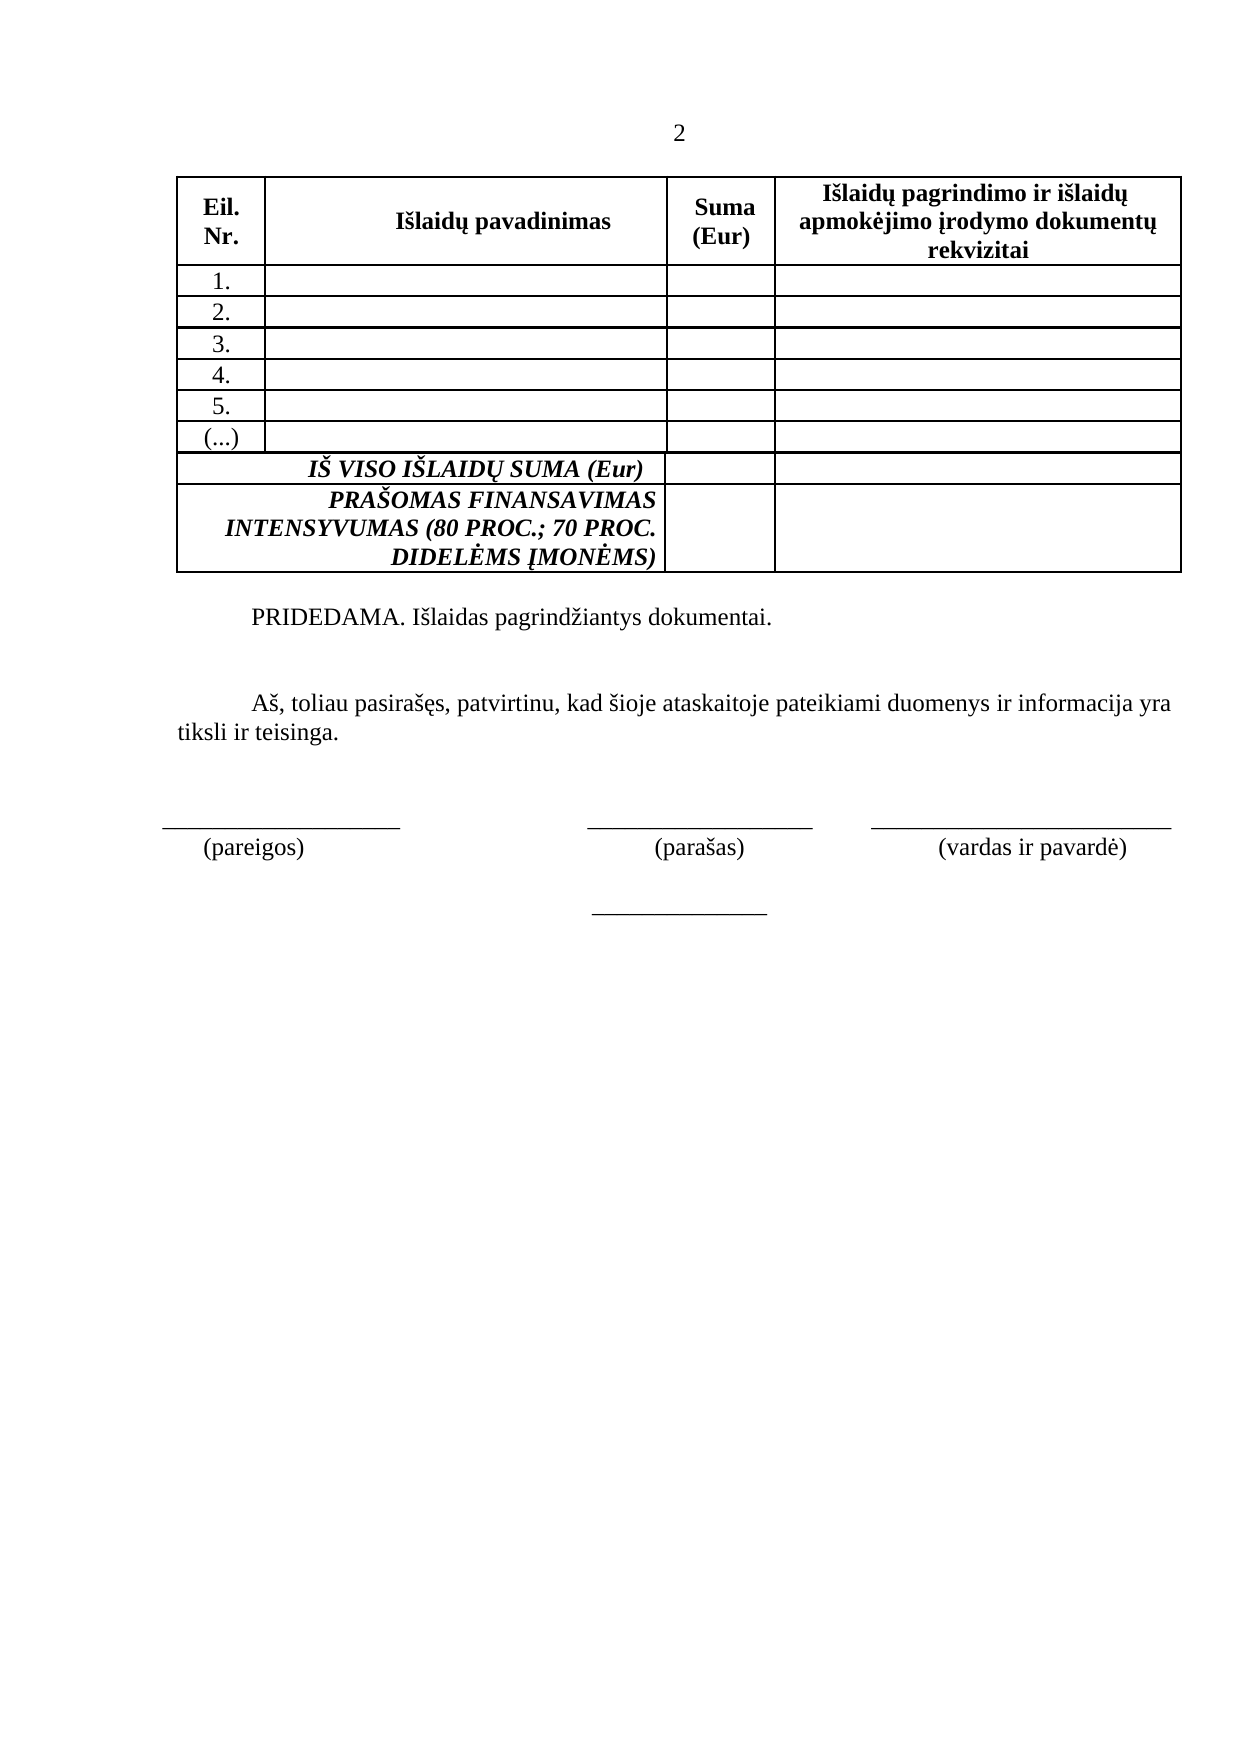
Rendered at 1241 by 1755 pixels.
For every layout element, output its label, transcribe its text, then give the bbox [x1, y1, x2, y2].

table_cell [668, 360, 774, 389]
table_cell [266, 391, 666, 420]
table_cell [776, 329, 1180, 358]
table_cell [266, 266, 666, 295]
table_cell [668, 266, 774, 295]
table_cell 3. [178, 329, 264, 358]
text Aš, toliau pasirašęs, patvirtinu, kad šioje ataskaitoje pateikiami duomenys ir informacija yra tiksli ir teisinga. [177, 688, 1181, 746]
table_cell [668, 391, 774, 420]
table_cell Suma (Eur) [668, 178, 774, 264]
table_cell [266, 360, 666, 389]
table_cell [776, 485, 1180, 571]
table_cell [776, 266, 1180, 295]
table_cell 2. [178, 297, 264, 326]
table_cell [668, 329, 774, 358]
table_cell [266, 422, 666, 451]
table_cell [776, 422, 1180, 451]
table_cell [668, 422, 774, 451]
text (pareigos) (parašas) (vardas ir pavardė) [177, 832, 1181, 861]
table_cell [666, 454, 774, 483]
table_cell Išlaidų pagrindimo ir išlaidų apmokėjimo įrodymo dokumentų rekvizitai [776, 178, 1180, 264]
table_cell [666, 485, 774, 571]
table_cell PRAŠOMAS FINANSAVIMAS INTENSYVUMAS (80 PROC.; 70 PROC. DIDELĖMS ĮMONĖMS) [178, 485, 664, 571]
table_cell [776, 360, 1180, 389]
table_cell [266, 297, 666, 326]
table_cell 5. [178, 391, 264, 420]
table_cell IŠ VISO IŠLAIDŲ SUMA (Eur) [178, 454, 664, 483]
table_cell 4. [178, 360, 264, 389]
table_cell [266, 329, 666, 358]
table_cell (...) [178, 422, 264, 451]
table_cell [668, 297, 774, 326]
table_cell [776, 391, 1180, 420]
table_cell Eil. Nr. [178, 178, 264, 264]
table_cell Išlaidų pavadinimas [266, 178, 666, 264]
table_cell [776, 454, 1180, 483]
table_cell [776, 297, 1180, 326]
table_cell 1. [178, 266, 264, 295]
text ______________ [177, 889, 1181, 918]
text PRIDEDAMA. Išlaidas pagrindžiantys dokumentai. [177, 602, 1181, 631]
text ___________________ __________________ ________________________ [162, 803, 1181, 832]
